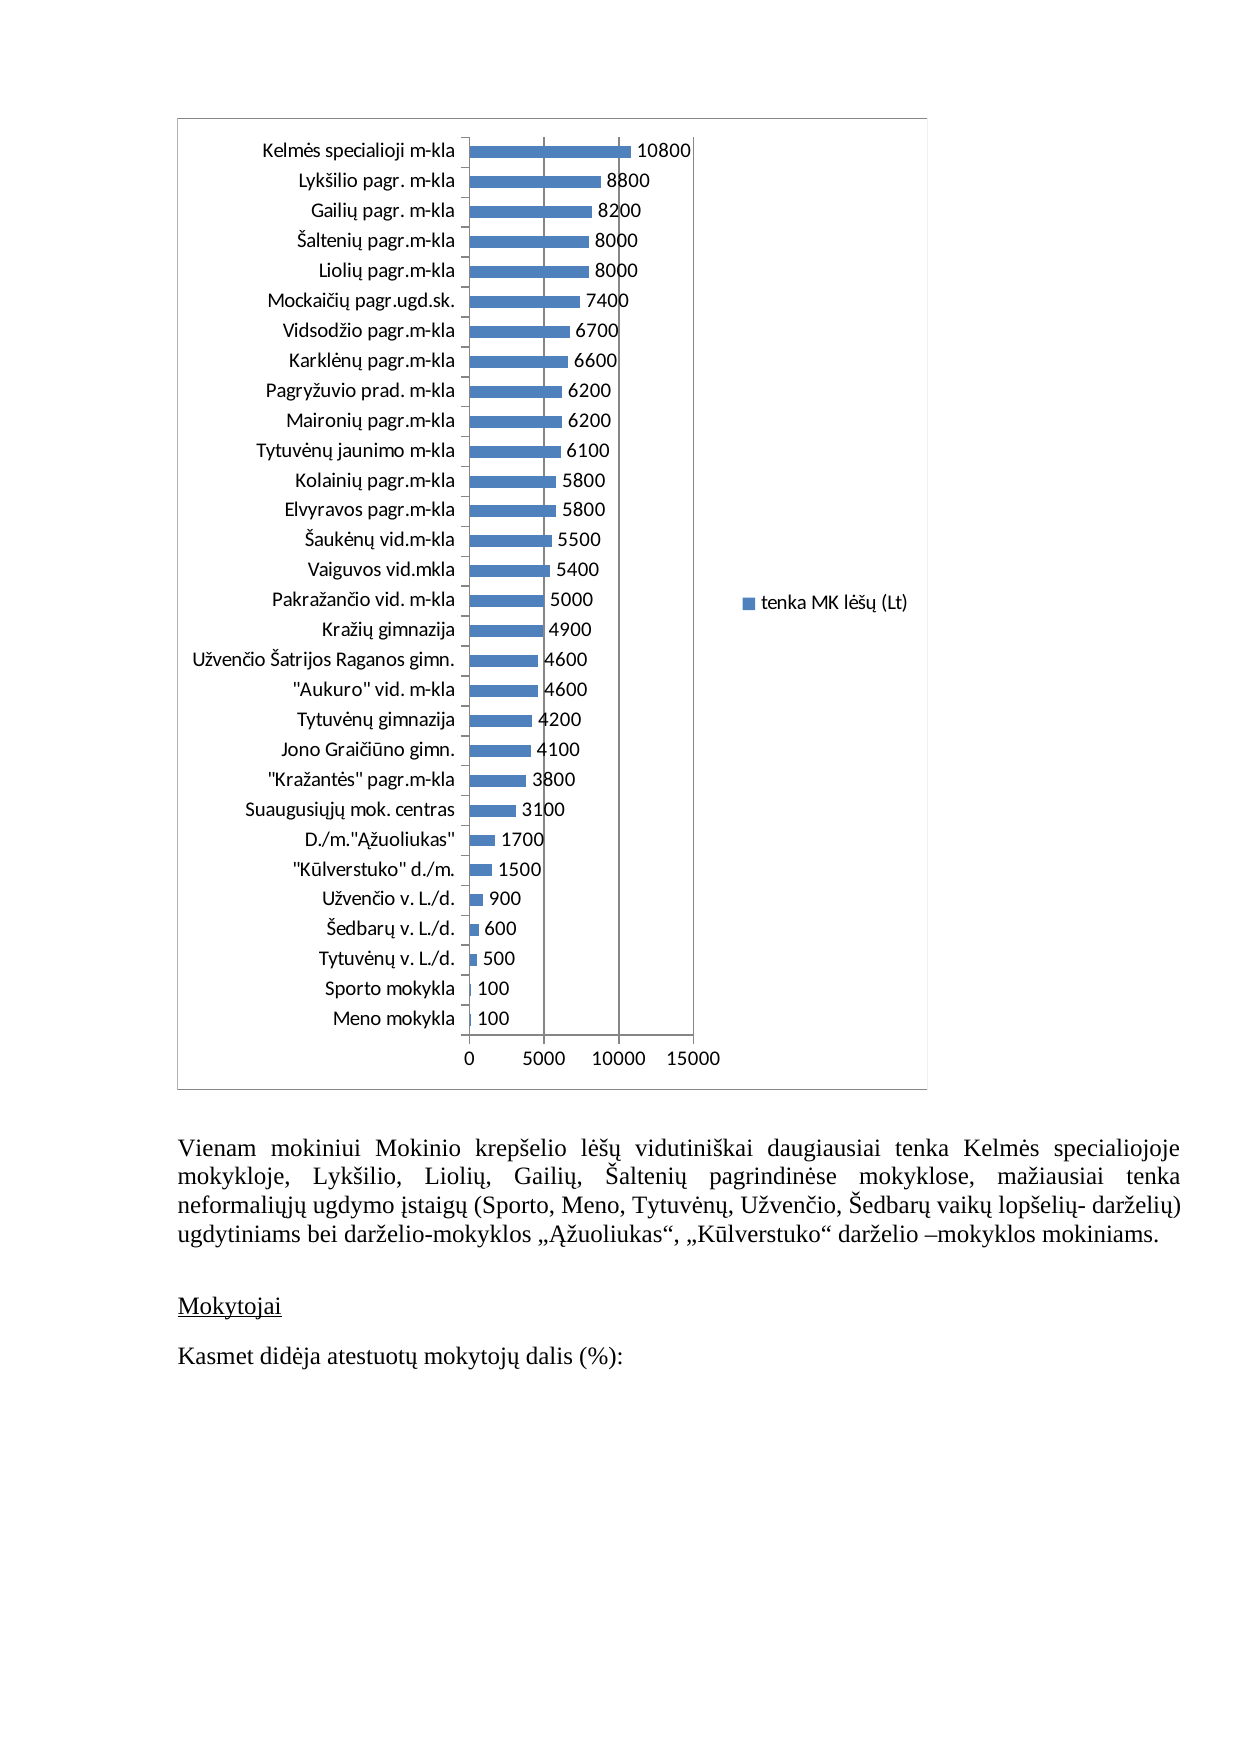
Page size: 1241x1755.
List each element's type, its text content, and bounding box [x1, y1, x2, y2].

text Mokytojai [177, 1291, 1181, 1319]
text Vienam mokiniui Mokinio krepšelio lėšų vidutiniškai daugiausiai tenka Kelmės specialiojoje mokykloje, Lykšilio, Liolių, Gailių, Šaltenių pagrindinėse mokyklose, mažiausiai tenka neformaliųjų ugdymo įstaigų (Sporto, Meno, Tytuvėnų, Užvenčio, Šedbarų vaikų lopšelių- darželių) ugdytiniams bei darželio-mokyklos „Ąžuoliukas“, „Kūlverstuko“ darželio –mokyklos mokiniams. [177, 1133, 1181, 1248]
text Kasmet didėja atestuotų mokytojų dalis (%): [177, 1341, 1181, 1370]
